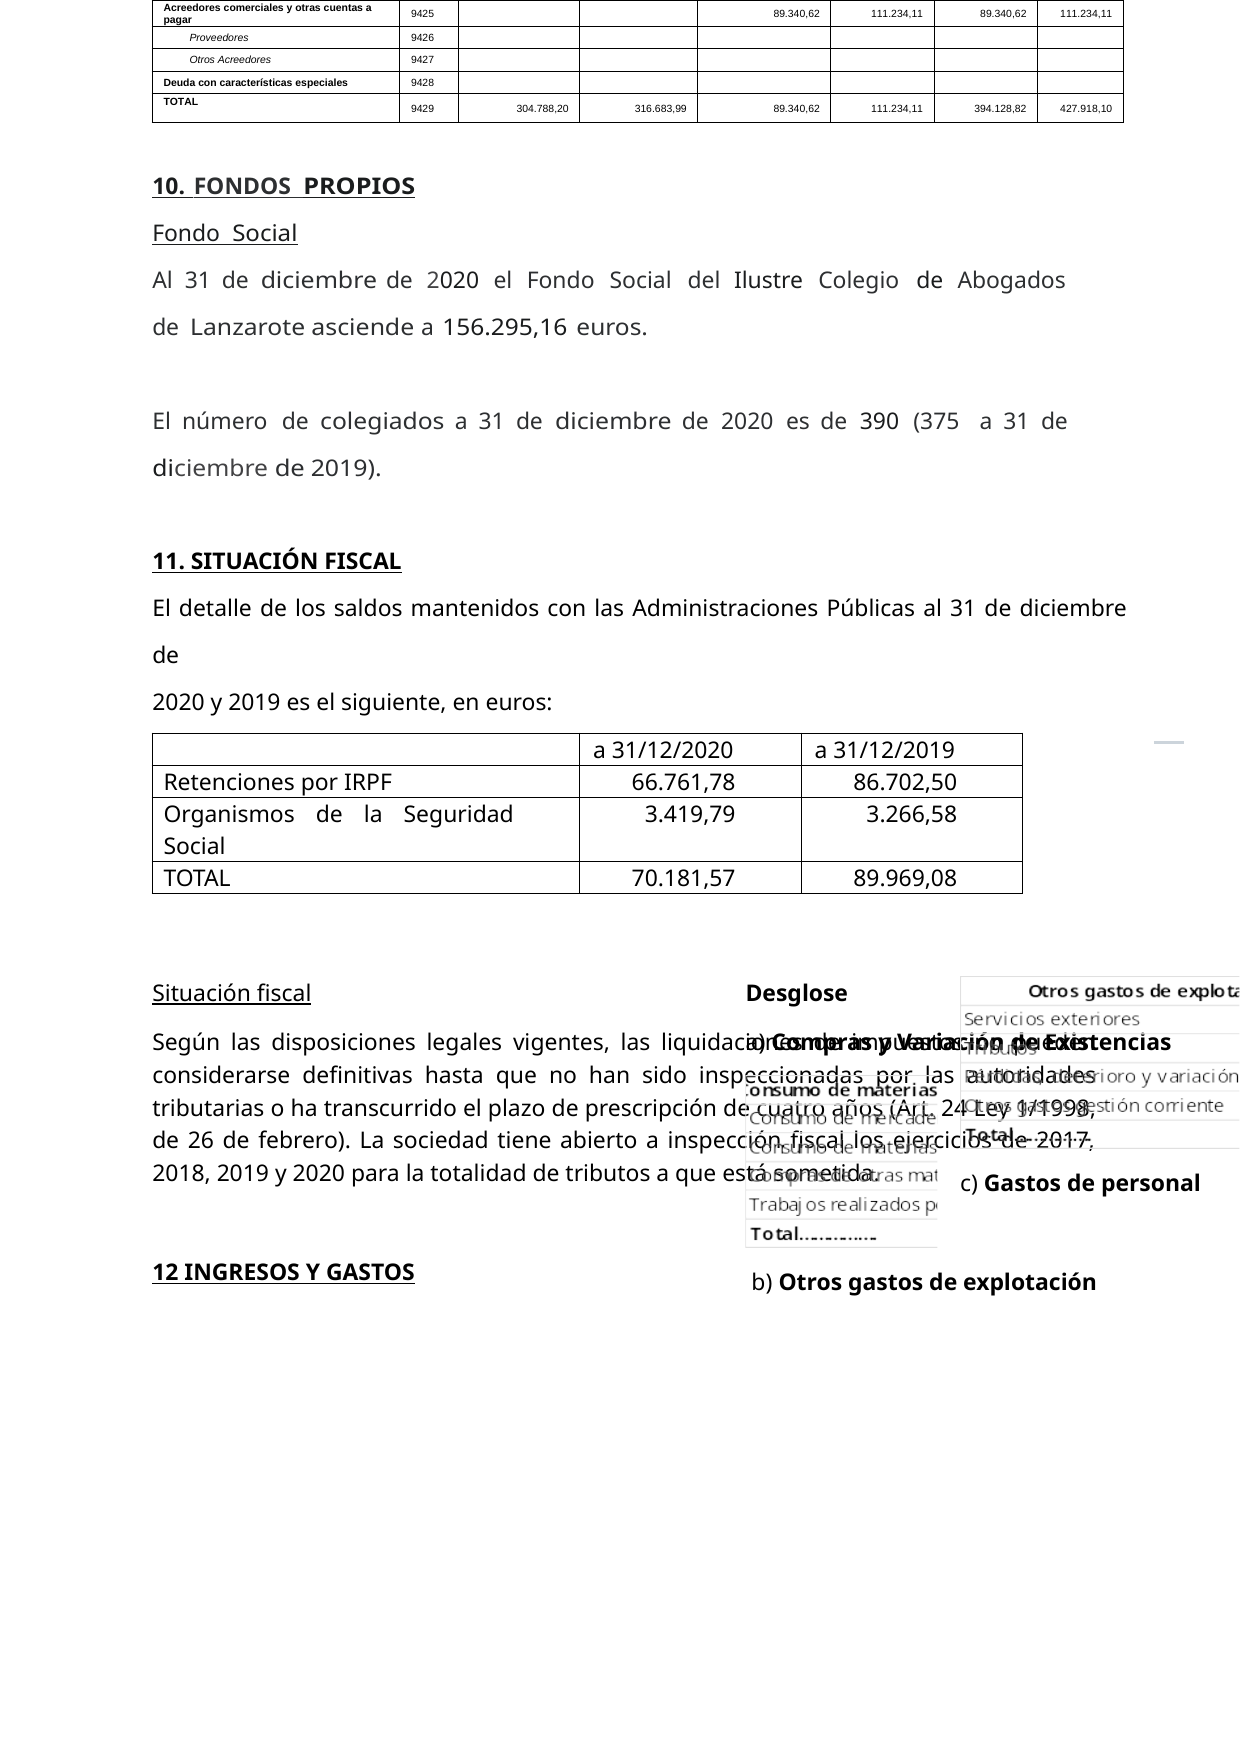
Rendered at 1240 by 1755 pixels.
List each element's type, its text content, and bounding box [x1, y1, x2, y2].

table_cell Retenciones por IRPF [153, 766, 579, 797]
table_cell 3.266,58 [802, 798, 1022, 861]
table_cell 111.234,11 [1038, 1, 1123, 26]
table_cell 89.340,62 [935, 1, 1037, 26]
table_cell 304.788,20 [459, 94, 579, 122]
table_cell Acreedores comerciales y otras cuentas a pagar [153, 1, 399, 26]
table_cell [1038, 72, 1123, 93]
table_cell [580, 49, 697, 71]
table_cell 9428 [400, 72, 458, 93]
text c) Gastos de personal [960, 1167, 1240, 1198]
table_cell [580, 1, 697, 26]
table_cell Otros Acreedores [153, 49, 399, 71]
text El detalle de los saldos mantenidos con las Administraciones Públicas al 31 de diciembre de [152, 592, 1129, 670]
table_cell TOTAL [153, 862, 579, 893]
table_cell 427.918,10 [1038, 94, 1123, 122]
text b) Otros gastos de explotación [745, 1266, 938, 1297]
table_cell 394.128,82 [935, 94, 1037, 122]
table_cell [1038, 27, 1123, 48]
table_cell [935, 49, 1037, 71]
table_cell [580, 27, 697, 48]
table_cell 89.969,08 [802, 862, 1022, 893]
table_cell Deuda con características especiales [153, 72, 399, 93]
table_cell 3.419,79 [580, 798, 801, 861]
table_cell [459, 49, 579, 71]
table_cell [698, 49, 830, 71]
text a) Compras y Variación de Existencias [745, 1026, 938, 1057]
table_cell 9427 [400, 49, 458, 71]
table_cell [698, 72, 830, 93]
table_cell 70.181,57 [580, 862, 801, 893]
text Fondo Social [152, 217, 373, 248]
table_cell Organismos de la Seguridad Social [153, 798, 579, 861]
table_cell 9429 [400, 94, 458, 122]
text El número de colegiados a 31 de diciembre de 2020 es de 390 (375 a 31 de diciembre de 2019). [152, 404, 1069, 483]
text 10. FONDOS PROPIOS [152, 170, 492, 201]
table_cell [459, 1, 579, 26]
table_cell [580, 72, 697, 93]
table_cell [831, 27, 934, 48]
text Al 31 de diciembre de 2020 el Fondo Social del Ilustre Colegio de Abogados de Lanzarote asciende a 156.295,16 euros. [152, 264, 1068, 342]
table_cell 316.683,99 [580, 94, 697, 122]
table_cell [831, 49, 934, 71]
table_header [153, 734, 579, 765]
table_cell 86.702,50 [802, 766, 1022, 797]
table_cell Proveedores [153, 27, 399, 48]
table_cell [935, 27, 1037, 48]
table_cell 111.234,11 [831, 94, 934, 122]
table_cell [459, 27, 579, 48]
text 11. SITUACIÓN FISCAL [152, 545, 1129, 576]
text 12 INGRESOS Y GASTOS [152, 1256, 631, 1287]
table_header a 31/12/2020 [580, 734, 801, 765]
table_cell [935, 72, 1037, 93]
table_cell 9426 [400, 27, 458, 48]
table_cell 9425 [400, 1, 458, 26]
table_cell [459, 72, 579, 93]
text Desglose [745, 976, 938, 1008]
table_cell 111.234,11 [831, 1, 934, 26]
table_cell [698, 27, 830, 48]
table_cell 89.340,62 [698, 1, 830, 26]
text Situación fiscal [152, 976, 462, 1008]
table_cell [831, 72, 934, 93]
table_cell 89.340,62 [698, 94, 830, 122]
table_cell [1038, 49, 1123, 71]
text Según las disposiciones legales vigentes, las liquidaciones de impuestos no pueden considerarse definitivas hasta que no han sido inspeccionadas por las autoridades tributarias o ha transcurrido el plazo de prescripción de cuatro años (Art. 24 Ley 1/1998, de 26 de febrero). La sociedad tiene abierto a inspección fiscal los ejercicios de 2017, 2018, 2019 y 2020 para la totalidad de tributos a que está sometida. [152, 1026, 631, 1188]
table_cell 66.761,78 [580, 766, 801, 797]
text 2020 y 2019 es el siguiente, en euros: [152, 686, 1129, 717]
table_cell TOTAL [153, 94, 399, 122]
table_header a 31/12/2019 [802, 734, 1022, 765]
